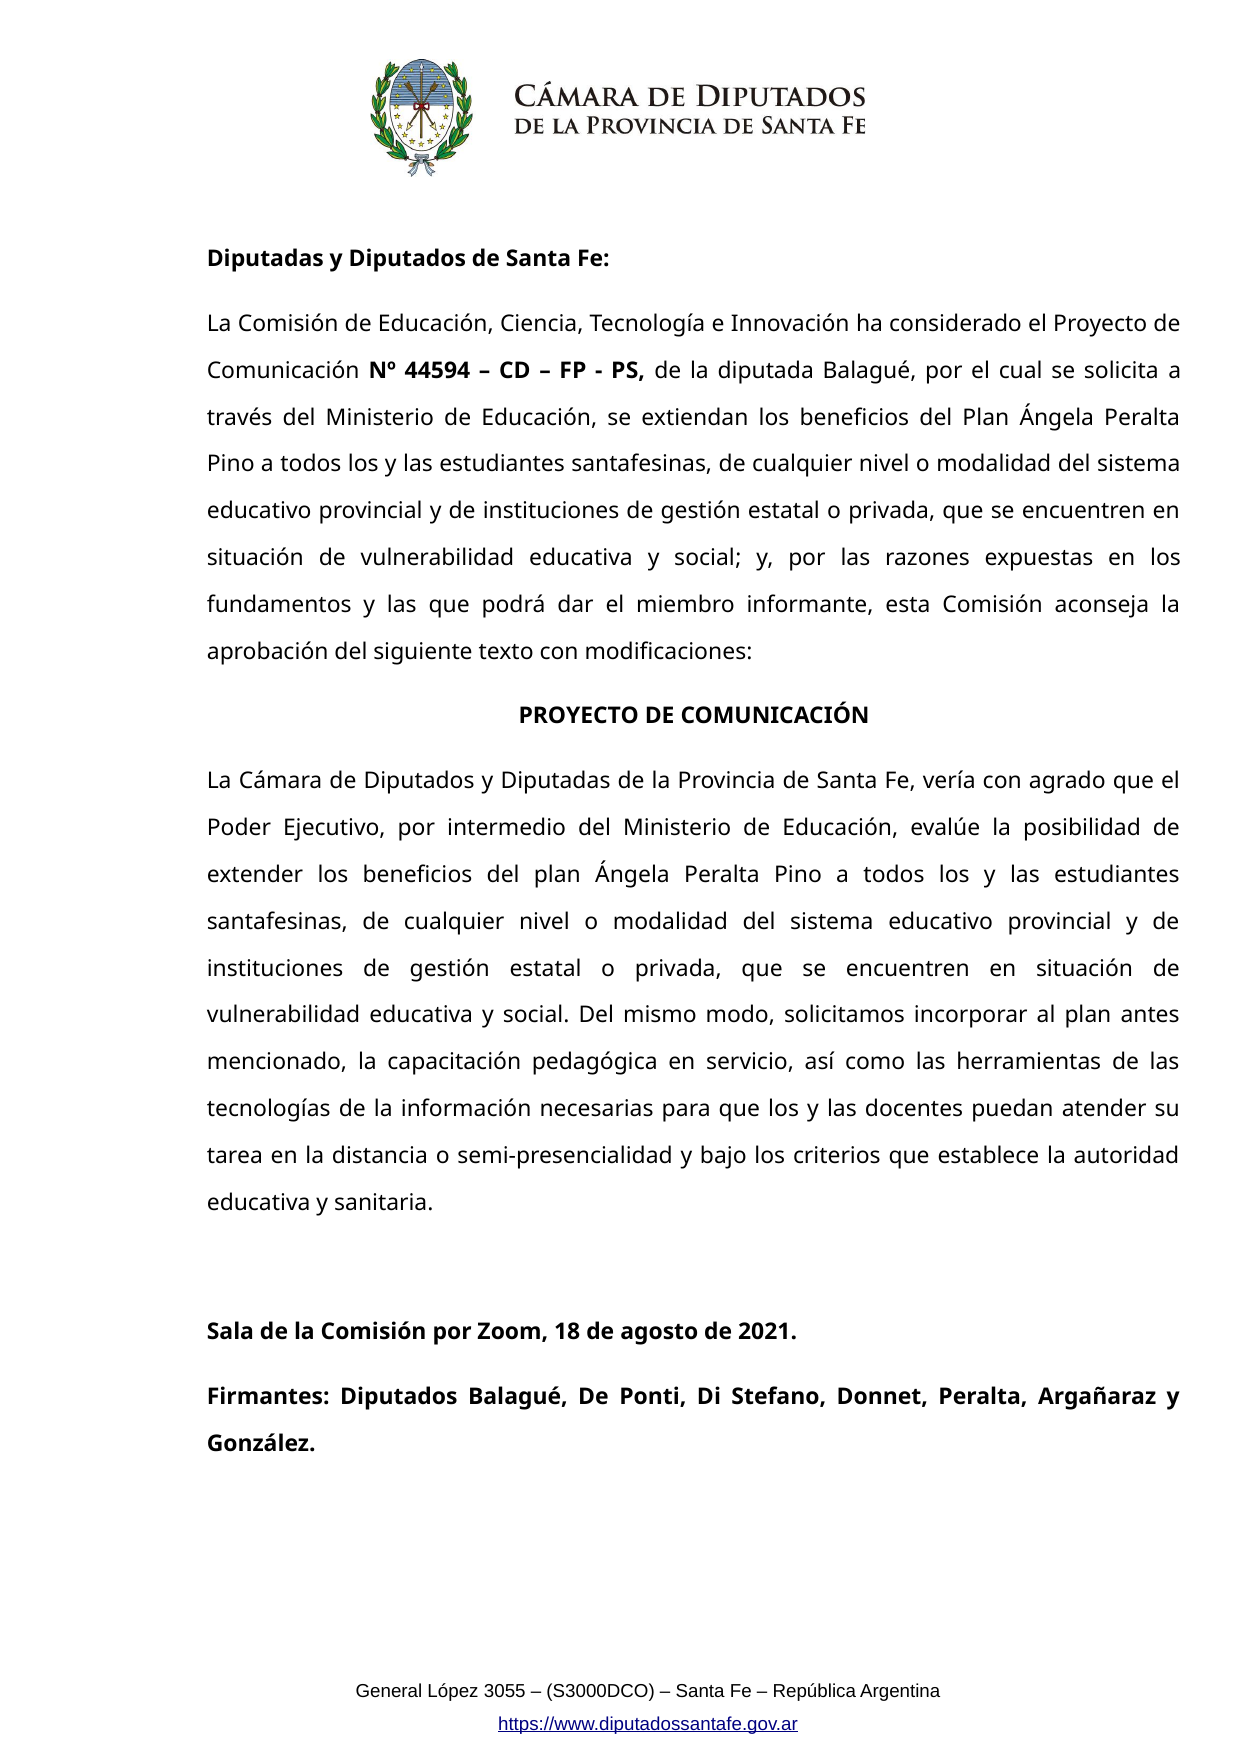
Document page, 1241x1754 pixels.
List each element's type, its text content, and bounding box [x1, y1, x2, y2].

picture [370, 59, 866, 181]
text Diputadas y Diputados de Santa Fe: [207, 242, 1181, 273]
text Sala de la Comisión por Zoom, 18 de agosto de 2021. [207, 1315, 1181, 1346]
text Firmantes: Diputados Balagué, De Ponti, Di Stefano, Donnet, Peralta, Argañaraz y González. [207, 1380, 1181, 1458]
text PROYECTO DE COMUNICACIÓN [207, 699, 1181, 731]
text La Cámara de Diputados y Diputadas de la Provincia de Santa Fe, vería con agrado que el Poder Ejecutivo, por intermedio del Ministerio de Educación, evalúe la posibilidad de extender los beneficios del plan Ángela Peralta Pino a todos los y las estudiantes santafesinas, de cualquier nivel o modalidad del sistema educativo provincial y de instituciones de gestión estatal o privada, que se encuentren en situación de vulnerabilidad educativa y social. Del mismo modo, solicitamos incorporar al plan antes mencionado, la capacitación pedagógica en servicio, así como las herramientas de las tecnologías de la información necesarias para que los y las docentes puedan atender su tarea en la distancia o semi-presencialidad y bajo los criterios que establece la autoridad educativa y sanitaria. [207, 764, 1181, 1217]
text La Comisión de Educación, Ciencia, Tecnología e Innovación ha considerado el Proyecto de Comunicación Nº 44594 – CD – FP - PS, de la diputada Balagué, por el cual se solicita a través del Ministerio de Educación, se extiendan los beneficios del Plan Ángela Peralta Pino a todos los y las estudiantes santafesinas, de cualquier nivel o modalidad del sistema educativo provincial y de instituciones de gestión estatal o privada, que se encuentren en situación de vulnerabilidad educativa y social; y, por las razones expuestas en los fundamentos y las que podrá dar el miembro informante, esta Comisión aconseja la aprobación del siguiente texto con modificaciones: [207, 307, 1181, 666]
